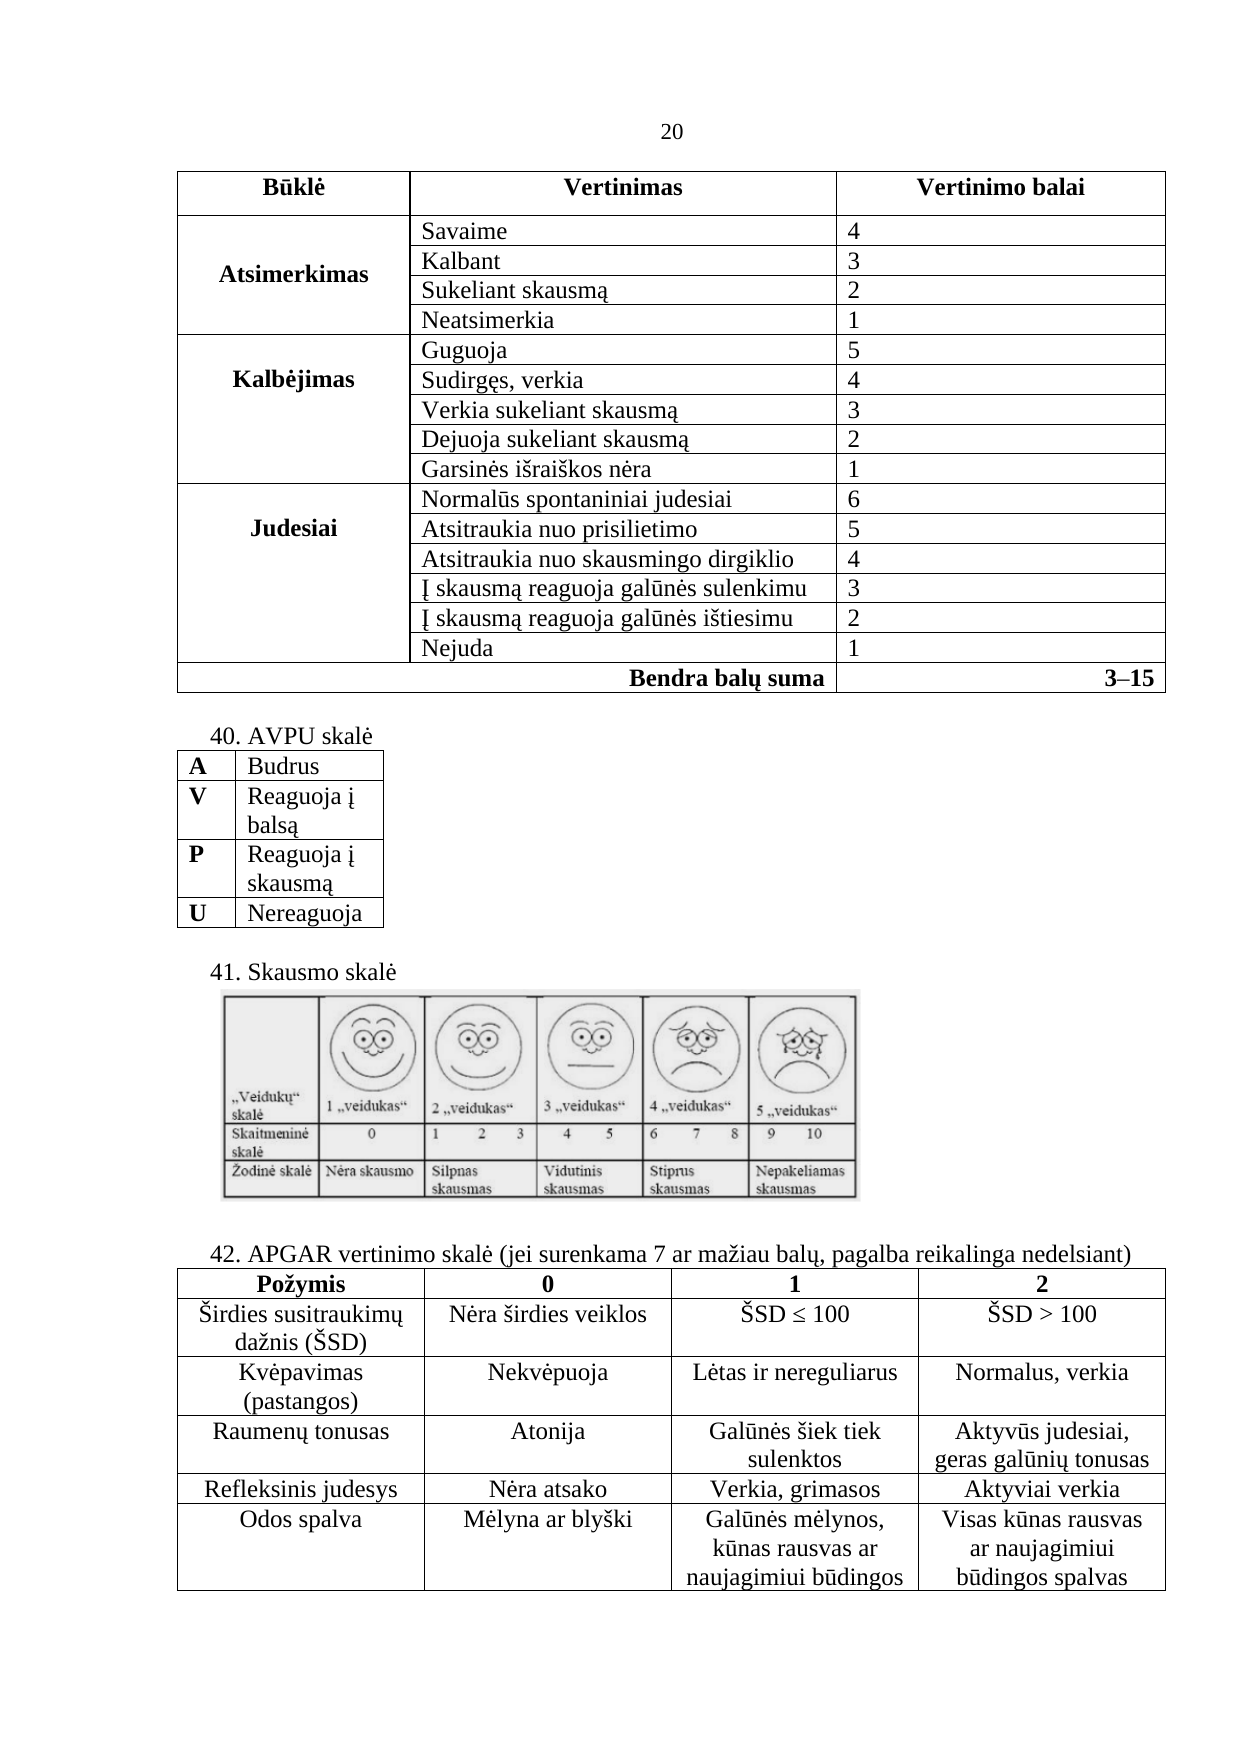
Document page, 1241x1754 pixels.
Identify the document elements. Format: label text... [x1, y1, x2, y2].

text 41. Skausmo skalė [177, 957, 1167, 985]
table_cell 1 [837, 305, 1165, 334]
table_cell Galūnės mėlynos, kūnas rausvas ar naujagimiui būdingos [672, 1504, 918, 1590]
table_cell Nejuda [411, 633, 836, 662]
table_cell Nekvėpuoja [425, 1357, 671, 1415]
table_cell Visas kūnas rausvas ar naujagimiui būdingos spalvas [919, 1504, 1165, 1590]
table_cell Judesiai [178, 484, 409, 662]
table_cell Verkia, grimasos [672, 1474, 918, 1503]
table_cell 2 [837, 603, 1165, 632]
table_cell Bendra balų suma [178, 663, 836, 692]
table_cell Sukeliant skausmą [411, 276, 836, 304]
table_cell ŠSD ≤ 100 [672, 1299, 918, 1356]
table_cell Reaguoja į balsą [236, 781, 383, 838]
table_cell Atsimerkimas [178, 216, 409, 334]
table_cell Refleksinis judesys [178, 1474, 424, 1503]
table_header 2 [919, 1269, 1165, 1298]
table_cell Raumenų tonusas [178, 1416, 424, 1473]
table_header Budrus [236, 751, 383, 780]
table_cell Į skausmą reaguoja galūnės ištiesimu [411, 603, 836, 632]
table_cell Širdies susitraukimų dažnis (ŠSD) [178, 1299, 424, 1356]
table_cell Kalbėjimas [178, 335, 409, 483]
table_cell Atonija [425, 1416, 671, 1473]
table_header Būklė [178, 172, 409, 215]
table_cell Nėra atsako [425, 1474, 671, 1503]
text 42. APGAR vertinimo skalė (jei surenkama 7 ar mažiau balų, pagalba reikalinga nedelsiant) [177, 1239, 1167, 1268]
table_cell Odos spalva [178, 1504, 424, 1590]
table_cell Dejuoja sukeliant skausmą [411, 425, 836, 453]
table_header Vertinimo balai [837, 172, 1165, 215]
table_cell Neatsimerkia [411, 305, 836, 334]
table_header 1 [672, 1269, 918, 1298]
table_cell Nereaguoja [236, 898, 383, 927]
table_cell 4 [837, 544, 1165, 572]
table_cell V [178, 781, 235, 838]
table_cell P [178, 840, 235, 897]
table_cell U [178, 898, 235, 927]
table_cell 5 [837, 335, 1165, 364]
table_cell 3 [837, 246, 1165, 274]
table_cell Lėtas ir nereguliarus [672, 1357, 918, 1415]
table_header A [178, 751, 235, 780]
table_cell Atsitraukia nuo prisilietimo [411, 514, 836, 543]
table_cell Normalus, verkia [919, 1357, 1165, 1415]
table_cell Reaguoja į skausmą [236, 840, 383, 897]
table_cell 2 [837, 425, 1165, 453]
table_cell Į skausmą reaguoja galūnės sulenkimu [411, 574, 836, 602]
table_cell Kalbant [411, 246, 836, 274]
table_cell 4 [837, 216, 1165, 245]
table_cell Galūnės šiek tiek sulenktos [672, 1416, 918, 1473]
table_cell Sudirgęs, verkia [411, 365, 836, 394]
table_cell 1 [837, 454, 1165, 483]
table_header 0 [425, 1269, 671, 1298]
table_cell Mėlyna ar blyški [425, 1504, 671, 1590]
table_cell 2 [837, 276, 1165, 304]
table_cell ŠSD ˃ 100 [919, 1299, 1165, 1356]
table_cell Verkia sukeliant skausmą [411, 395, 836, 423]
table_cell 3 [837, 574, 1165, 602]
table_cell Normalūs spontaniniai judesiai [411, 484, 836, 513]
table_cell 5 [837, 514, 1165, 543]
table_cell Aktyvūs judesiai, geras galūnių tonusas [919, 1416, 1165, 1473]
table_cell Savaime [411, 216, 836, 245]
table_cell Nėra širdies veiklos [425, 1299, 671, 1356]
table_cell 3 [837, 395, 1165, 423]
text 40. AVPU skalė [177, 721, 1167, 750]
table_cell Kvėpavimas (pastangos) [178, 1357, 424, 1415]
table_cell Atsitraukia nuo skausmingo dirgiklio [411, 544, 836, 572]
table_cell 1 [837, 633, 1165, 662]
table_cell Garsinės išraiškos nėra [411, 454, 836, 483]
table_cell 6 [837, 484, 1165, 513]
table_cell Aktyviai verkia [919, 1474, 1165, 1503]
table_header Vertinimas [411, 172, 836, 215]
table_cell Guguoja [411, 335, 836, 364]
table_header Požymis [178, 1269, 424, 1298]
table_cell 3–15 [837, 663, 1165, 692]
table_cell 4 [837, 365, 1165, 394]
